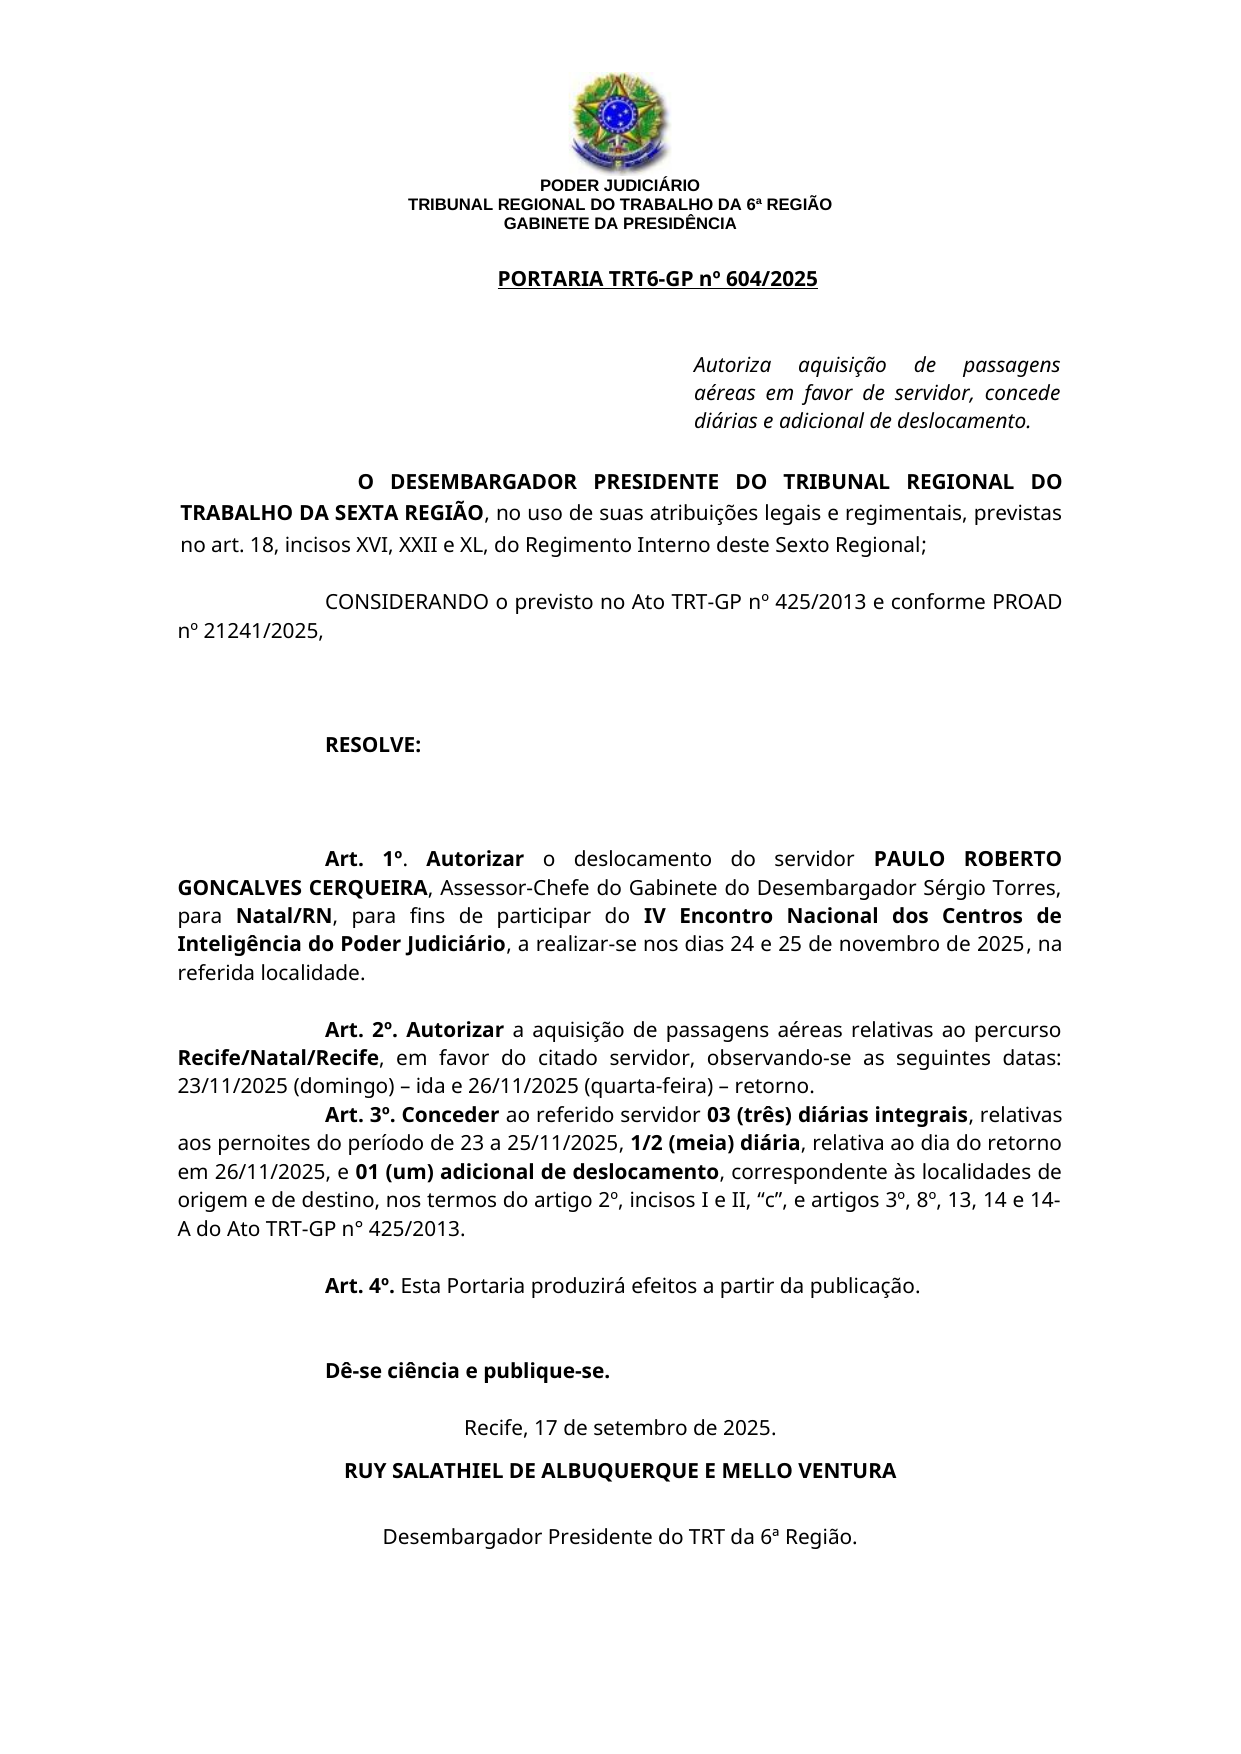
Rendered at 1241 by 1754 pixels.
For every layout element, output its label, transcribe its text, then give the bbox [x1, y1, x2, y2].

text Dê-se ciência e publique-se. [177, 1356, 1063, 1384]
text CONSIDERANDO o previsto no Ato TRT-GP nº 425/2013 e conforme PROAD nº 21241/2025, [177, 587, 1063, 644]
text Art. 4º. Esta Portaria produzirá efeitos a partir da publicação. [177, 1271, 1063, 1299]
text Art. 3º. Conceder ao referido servidor 03 (três) diárias integrais, relativas aos pernoites do período de 23 a 25/11/2025, 1/2 (meia) diária, relativa ao dia do retorno em 26/11/2025, e 01 (um) adicional de deslocamento, correspondente às localidades de origem e de destino, nos termos do artigo 2º, incisos I e II, “c”, e artigos 3º, 8º, 13, 14 e 14-A do Ato TRT-GP n° 425/2013. [177, 1100, 1062, 1242]
text Autoriza aquisição de passagens aéreas em favor de servidor, concede diárias e adicional de deslocamento. [694, 350, 1063, 435]
text Desembargador Presidente do TRT da 6ª Região. [177, 1522, 1063, 1551]
text RESOLVE: [177, 730, 1063, 759]
text Recife, 17 de setembro de 2025. [177, 1413, 1063, 1441]
text Art. 2º. Autorizar a aquisição de passagens aéreas relativas ao percurso Recife/Natal/Recife, em favor do citado servidor, observando-se as seguintes datas: 23/11/2025 (domingo) – ida e 26/11/2025 (quarta-feira) – retorno. [177, 1015, 1062, 1100]
text O DESEMBARGADOR PRESIDENTE DO TRIBUNAL REGIONAL DO TRABALHO DA SEXTA REGIÃO, no uso de suas atribuições legais e regimentais, previstas no art. 18, incisos XVI, XXII e XL, do Regimento Interno deste Sexto Regional; [180, 464, 1063, 558]
text RUY SALATHIEL DE ALBUQUERQUE E MELLO VENTURA [177, 1456, 1063, 1484]
text Art. 1º. Autorizar o deslocamento do servidor PAULO ROBERTO GONCALVES CERQUEIRA, Assessor-Chefe do Gabinete do Desembargador Sérgio Torres, para Natal/RN, para fins de participar do IV Encontro Nacional dos Centros de Inteligência do Poder Judiciário, a realizar-se nos dias 24 e 25 de novembro de 2025, na referida localidade. [177, 844, 1062, 986]
text PORTARIA TRT6-GP nº 604/2025 [177, 262, 1063, 293]
